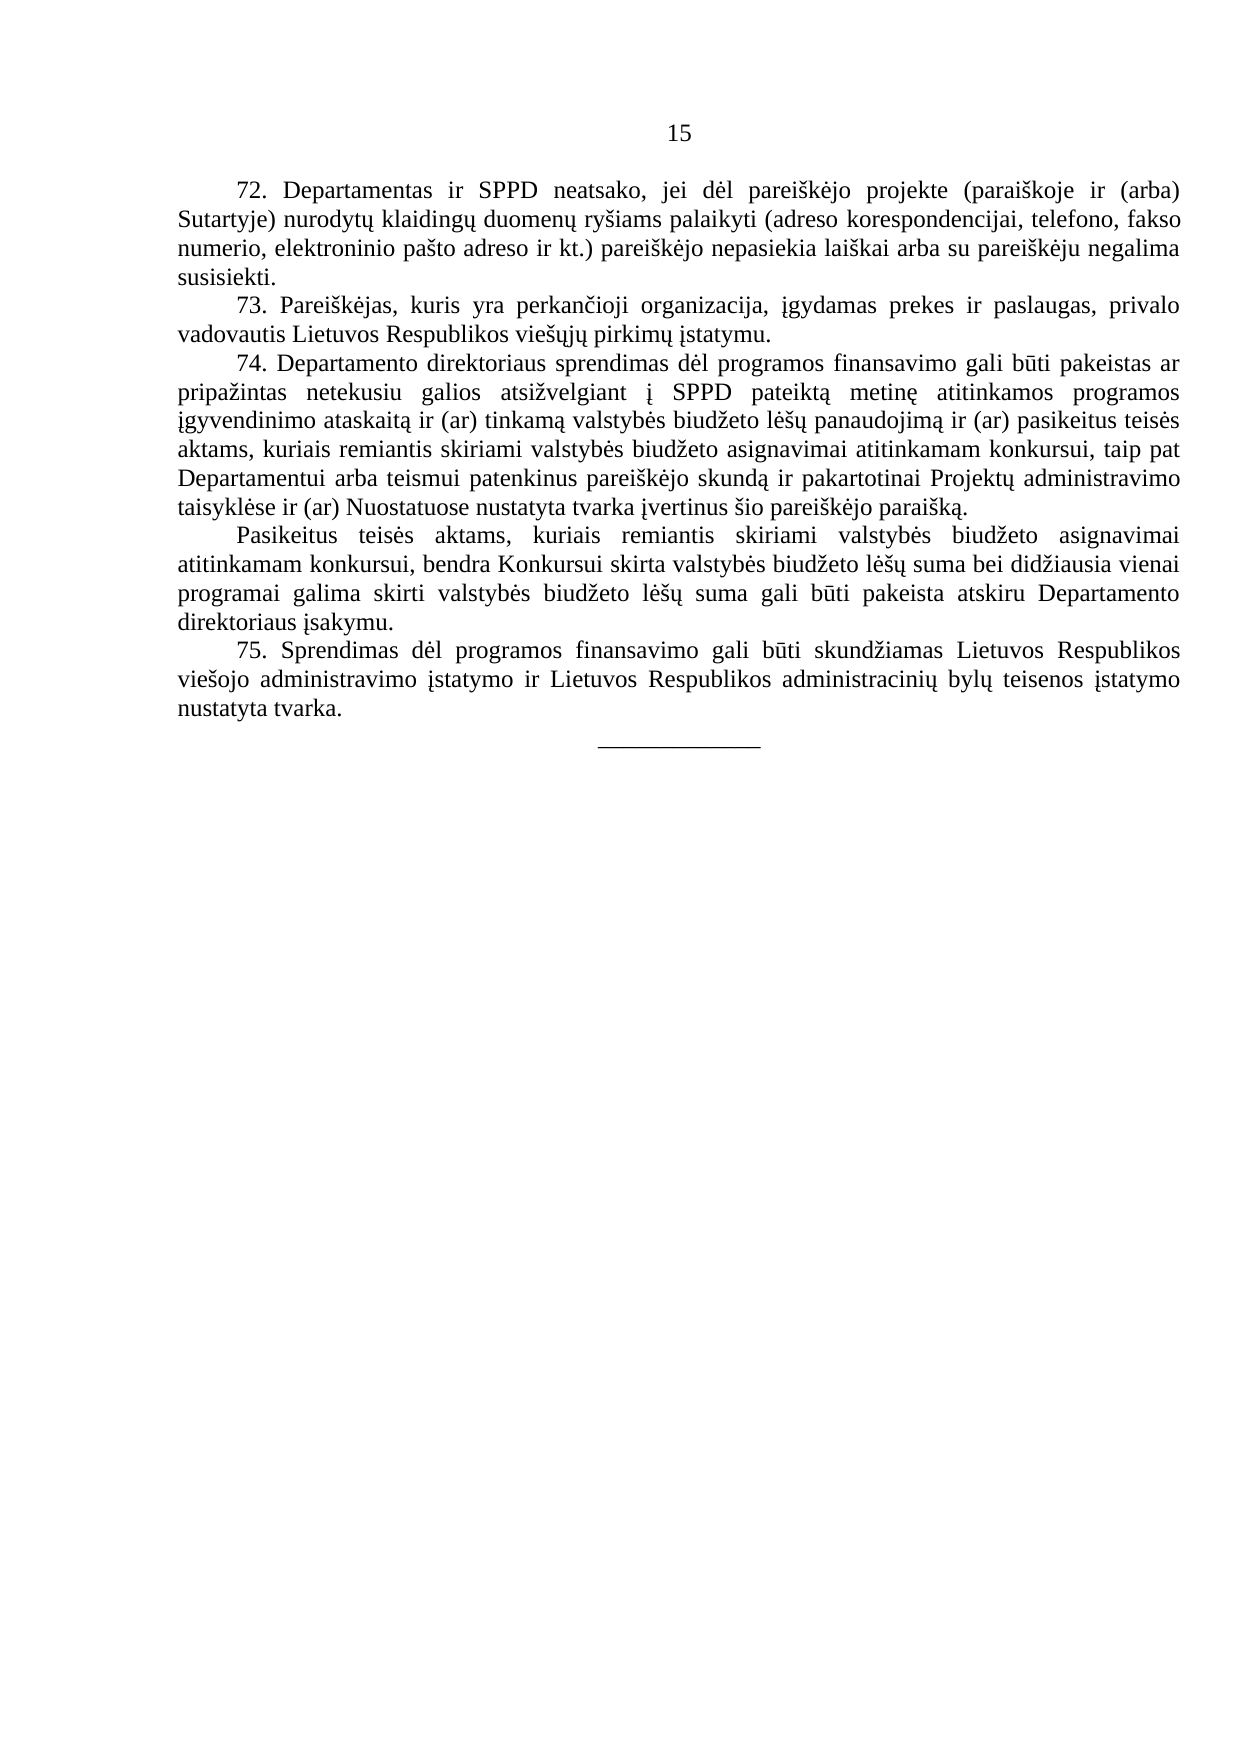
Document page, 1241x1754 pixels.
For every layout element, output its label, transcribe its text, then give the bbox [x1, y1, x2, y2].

text 74. Departamento direktoriaus sprendimas dėl programos finansavimo gali būti pakeistas ar pripažintas netekusiu galios atsižvelgiant į SPPD pateiktą metinę atitinkamos programos įgyvendinimo ataskaitą ir (ar) tinkamą valstybės biudžeto lėšų panaudojimą ir (ar) pasikeitus teisės aktams, kuriais remiantis skiriami valstybės biudžeto asignavimai atitinkamam konkursui, taip pat Departamentui arba teismui patenkinus pareiškėjo skundą ir pakartotinai Projektų administravimo taisyklėse ir (ar) Nuostatuose nustatyta tvarka įvertinus šio pareiškėjo paraišką. [177, 348, 1181, 521]
text 72. Departamentas ir SPPD neatsako, jei dėl pareiškėjo projekte (paraiškoje ir (arba) Sutartyje) nurodytų klaidingų duomenų ryšiams palaikyti (adreso korespondencijai, telefono, fakso numerio, elektroninio pašto adreso ir kt.) pareiškėjo nepasiekia laiškai arba su pareiškėju negalima susisiekti. [177, 176, 1181, 291]
text 75. Sprendimas dėl programos finansavimo gali būti skundžiamas Lietuvos Respublikos viešojo administravimo įstatymo ir Lietuvos Respublikos administracinių bylų teisenos įstatymo nustatyta tvarka. [177, 636, 1181, 722]
text _____________ [177, 722, 1181, 751]
text 73. Pareiškėjas, kuris yra perkančioji organizacija, įgydamas prekes ir paslaugas, privalo vadovautis Lietuvos Respublikos viešųjų pirkimų įstatymu. [177, 291, 1181, 348]
text Pasikeitus teisės aktams, kuriais remiantis skiriami valstybės biudžeto asignavimai atitinkamam konkursui, bendra Konkursui skirta valstybės biudžeto lėšų suma bei didžiausia vienai programai galima skirti valstybės biudžeto lėšų suma gali būti pakeista atskiru Departamento direktoriaus įsakymu. [177, 521, 1181, 636]
